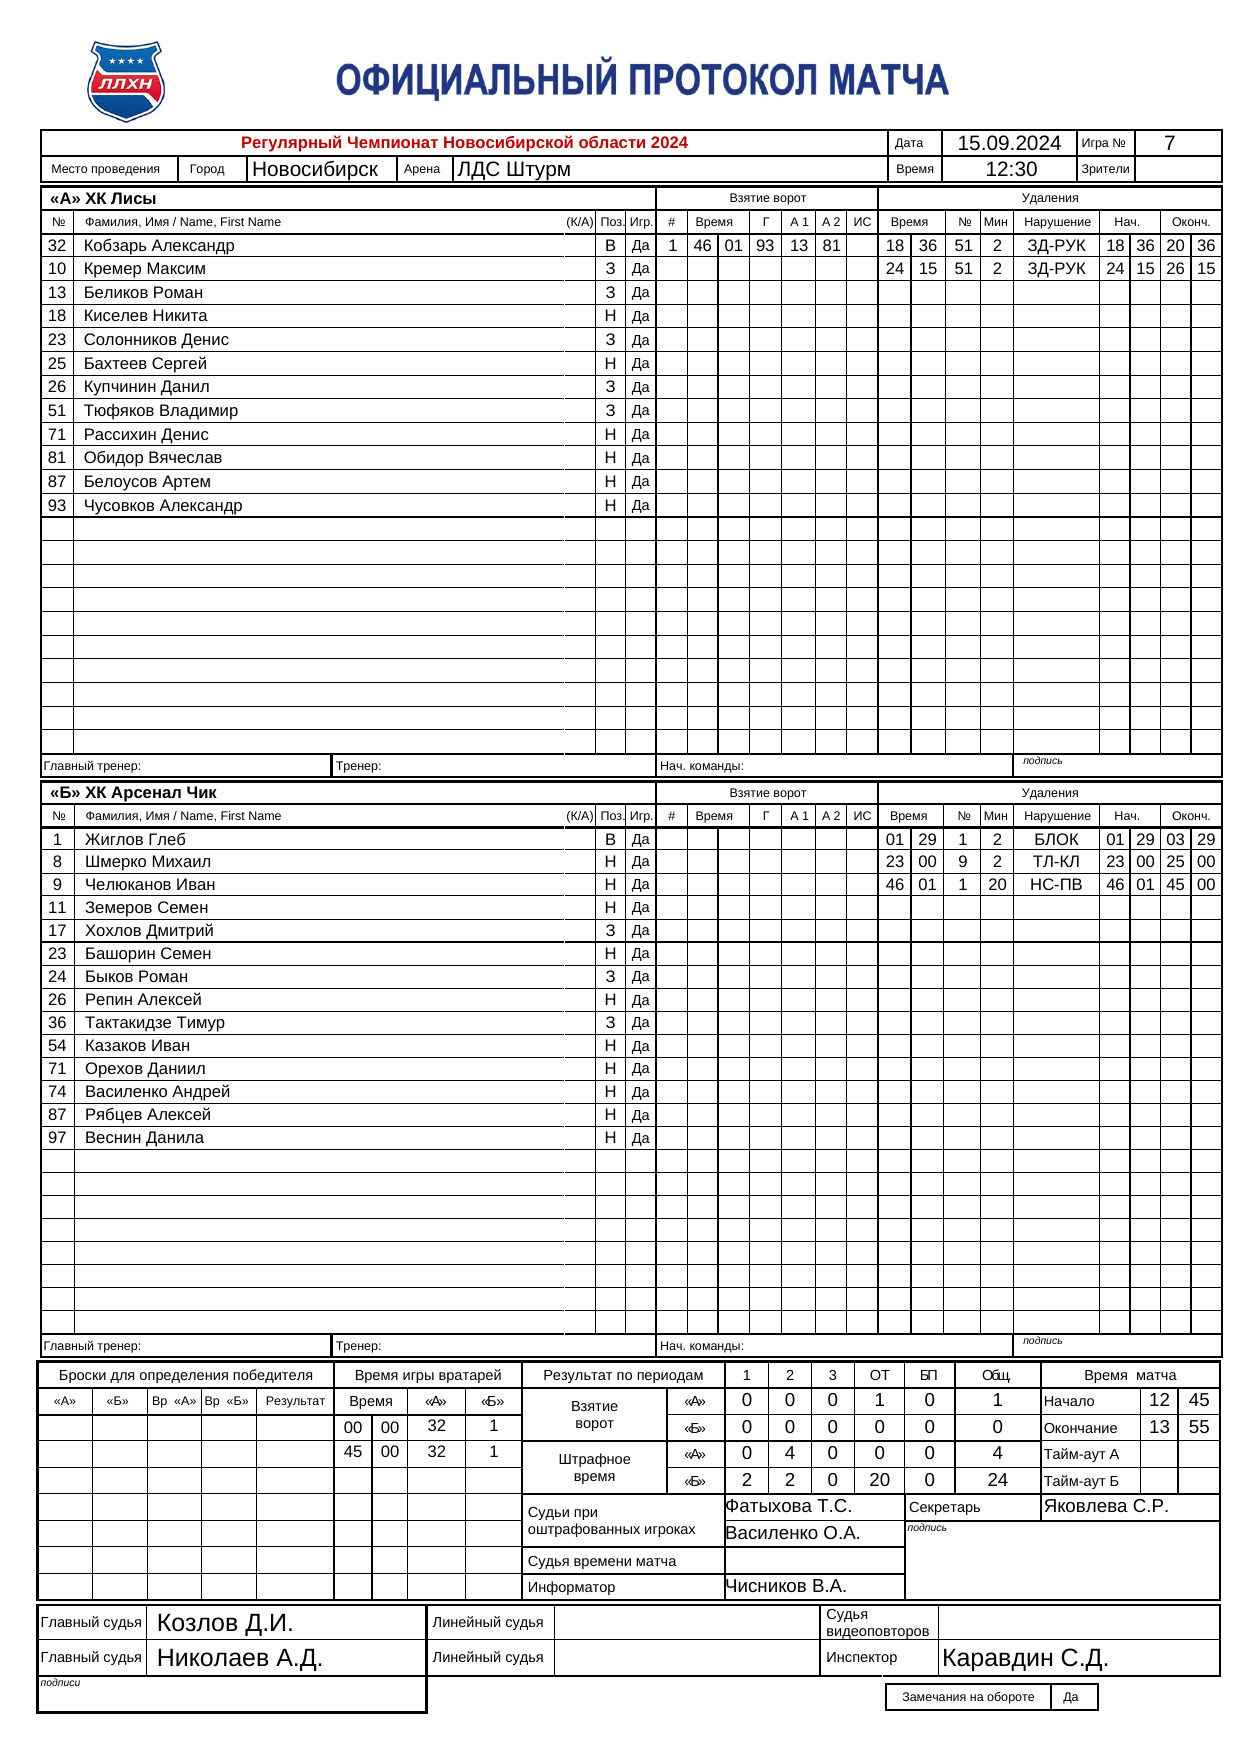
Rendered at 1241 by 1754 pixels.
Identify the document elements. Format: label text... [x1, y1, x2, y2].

table_cell З [596, 281, 625, 303]
table_cell [74, 659, 564, 682]
table_cell 0 [812, 1442, 854, 1467]
table_cell [688, 1035, 717, 1057]
table_cell 00 [335, 1416, 371, 1440]
table_cell [879, 920, 910, 941]
table_cell [719, 470, 749, 493]
table_cell Нач. [1100, 211, 1160, 233]
table_cell 81 [42, 446, 73, 469]
table_cell Да [626, 966, 655, 987]
table_cell [1014, 707, 1099, 729]
table_cell [626, 683, 655, 706]
table_cell [879, 636, 910, 658]
table_cell [688, 541, 717, 564]
table_header Результат по периодам [523, 1363, 724, 1387]
table_cell [912, 1219, 943, 1241]
table_cell [782, 1288, 815, 1310]
table_cell [782, 257, 815, 280]
table_cell [1131, 588, 1160, 611]
table_cell [782, 1081, 815, 1103]
table_cell [1192, 470, 1221, 493]
table_cell [1100, 989, 1129, 1011]
table_cell [847, 1242, 877, 1264]
table_cell [912, 1173, 943, 1195]
table_cell [688, 1150, 717, 1172]
table_cell [782, 730, 815, 753]
table_cell [1100, 494, 1129, 516]
table_cell Нач. команды: [657, 1335, 1012, 1356]
table_cell [879, 423, 910, 445]
table_cell [565, 1196, 595, 1218]
table_cell Время [335, 1389, 407, 1413]
table_cell [1100, 565, 1129, 587]
table_cell [202, 1494, 256, 1520]
table_cell [257, 1441, 333, 1467]
table_cell [688, 376, 717, 398]
table_cell Да [626, 281, 655, 303]
table_cell [1192, 943, 1221, 964]
table_cell Время [688, 211, 749, 233]
table_cell [657, 376, 687, 398]
table_cell [981, 446, 1013, 469]
table_cell 0 [905, 1442, 954, 1467]
table_cell [1161, 1219, 1190, 1241]
table_cell [816, 1127, 846, 1149]
table_cell [202, 1574, 256, 1599]
table_cell [719, 423, 749, 445]
table_cell [1131, 328, 1160, 351]
table_cell [750, 281, 781, 303]
table_cell Мин [981, 805, 1013, 826]
table_cell [847, 636, 877, 658]
table_cell 2 [981, 235, 1013, 256]
table_cell [1131, 1012, 1160, 1033]
table_cell 1 [466, 1441, 521, 1467]
table_cell [750, 446, 781, 469]
table_cell [42, 565, 73, 587]
table_cell [719, 257, 749, 280]
table_header 3 [812, 1363, 854, 1387]
table_cell [657, 1058, 687, 1079]
table_cell Оконч. [1161, 211, 1221, 233]
table_cell [981, 1219, 1013, 1241]
table_cell Г [750, 211, 781, 233]
table_cell [750, 305, 781, 327]
table_cell [1131, 730, 1160, 753]
table_cell [688, 1012, 717, 1033]
table_cell [657, 829, 687, 849]
table_cell 0 [726, 1415, 768, 1440]
table_cell [847, 707, 877, 729]
table_cell [750, 399, 781, 422]
table_cell № [42, 805, 74, 826]
table_cell [555, 1606, 819, 1639]
table_cell [944, 966, 980, 987]
table_cell [816, 423, 846, 445]
table_cell [782, 305, 815, 327]
table_cell [657, 943, 687, 964]
table_cell 51 [42, 399, 73, 422]
table_cell [565, 874, 595, 895]
table_cell [596, 1311, 625, 1333]
table_cell 2 [726, 1468, 768, 1493]
table_cell [1192, 588, 1221, 611]
table_cell [74, 541, 564, 564]
table_cell [565, 1265, 595, 1287]
table_cell [1014, 565, 1099, 587]
table_cell [657, 730, 687, 753]
table_cell [912, 541, 945, 564]
table_cell [816, 446, 846, 469]
table_cell № [946, 211, 980, 233]
table_cell [1014, 683, 1099, 706]
table_cell [466, 1574, 521, 1599]
table_cell [565, 1058, 595, 1079]
table_cell [1192, 612, 1221, 634]
table_cell [1161, 1265, 1190, 1287]
table_cell [750, 920, 781, 941]
table_cell 23 [42, 943, 74, 964]
table_cell [847, 1104, 877, 1126]
table_cell [1161, 494, 1190, 516]
table_cell [565, 399, 595, 422]
table_cell [981, 730, 1013, 753]
table_cell [782, 518, 815, 540]
table_cell [1161, 612, 1190, 634]
table_cell № [42, 211, 73, 233]
table_cell [816, 399, 846, 422]
table_cell [1192, 1104, 1221, 1126]
table_cell [688, 446, 717, 469]
table_cell [1192, 376, 1221, 398]
table_cell [565, 305, 595, 327]
table_cell [816, 989, 846, 1011]
table_cell [912, 966, 943, 987]
table_cell [912, 518, 945, 540]
table_cell [719, 328, 749, 351]
table_cell [847, 1081, 877, 1103]
table_cell [688, 305, 717, 327]
table_cell [719, 281, 749, 303]
table_cell [565, 1219, 595, 1241]
table_cell [981, 1265, 1013, 1287]
table_cell 1 [944, 829, 980, 849]
table_cell [847, 328, 877, 351]
table_cell [688, 494, 717, 516]
table_cell [816, 257, 846, 280]
table_cell [335, 1521, 371, 1546]
table_cell [782, 565, 815, 587]
table_cell [782, 423, 815, 445]
table_cell [75, 1196, 564, 1218]
table_cell [946, 588, 980, 611]
table_cell [847, 235, 877, 256]
table_cell [688, 920, 717, 941]
table_cell [688, 659, 717, 682]
table_cell [1131, 1288, 1160, 1310]
table_cell Начало [1042, 1389, 1140, 1413]
table_cell [1014, 305, 1099, 327]
table_cell [879, 612, 910, 634]
table_cell «А» [668, 1442, 724, 1467]
table_cell [782, 446, 815, 469]
table_cell [657, 1127, 687, 1149]
table_cell [719, 1265, 749, 1287]
table_cell [148, 1547, 201, 1573]
table_cell [75, 1173, 564, 1195]
table_cell Н [596, 850, 625, 872]
table_cell [719, 966, 749, 987]
table_cell [688, 874, 717, 895]
table_cell [1100, 943, 1129, 964]
table_cell [750, 588, 781, 611]
table_cell Рассихин Денис [74, 423, 564, 445]
table_cell [719, 1035, 749, 1057]
table_cell [879, 352, 910, 374]
table_cell [782, 352, 815, 374]
table_cell [879, 1150, 910, 1172]
table_cell [1179, 1441, 1219, 1467]
table_cell Фатыхова Т.С. [726, 1495, 904, 1520]
table_cell Город [179, 157, 246, 181]
table_cell [657, 850, 687, 872]
table_cell [1161, 707, 1190, 729]
table_cell [981, 943, 1013, 964]
table_cell [946, 612, 980, 634]
table_cell [912, 494, 945, 516]
table_cell [93, 1494, 147, 1520]
table_cell [946, 683, 980, 706]
table_cell [816, 1035, 846, 1057]
table_cell [750, 1012, 781, 1033]
table_cell 17 [42, 920, 74, 941]
table_cell [1014, 1242, 1099, 1264]
table_cell 10 [42, 257, 73, 280]
table_cell [1100, 1219, 1129, 1241]
table_cell [93, 1416, 147, 1440]
table_cell [847, 1173, 877, 1195]
table_cell [1100, 1265, 1129, 1287]
table_cell [946, 376, 980, 398]
table_cell [719, 494, 749, 516]
table_cell [657, 541, 687, 564]
table_cell Да [626, 850, 655, 872]
table_cell [688, 943, 717, 964]
table_cell [879, 1012, 910, 1033]
table_cell [912, 1196, 943, 1218]
table_cell [202, 1547, 256, 1573]
table_cell З [596, 1012, 625, 1033]
table_cell [596, 707, 625, 729]
table_cell [657, 1104, 687, 1126]
table_cell [782, 659, 815, 682]
table_cell подпись [1014, 1335, 1221, 1356]
table_cell 0 [812, 1389, 854, 1413]
table_cell 2 [769, 1468, 811, 1493]
table_cell [750, 1265, 781, 1287]
table_cell [847, 518, 877, 540]
table_cell [1161, 281, 1190, 303]
table_cell 93 [42, 494, 73, 516]
table_cell [202, 1521, 256, 1546]
table_cell [719, 874, 749, 895]
table_cell 20 [855, 1468, 904, 1493]
table_cell [981, 565, 1013, 587]
table_cell [912, 1288, 943, 1310]
table_cell [879, 1196, 910, 1218]
table_cell Тюфяков Владимир [74, 399, 564, 422]
table_cell [1131, 470, 1160, 493]
table_cell Да [626, 943, 655, 964]
table_cell [912, 896, 943, 918]
table_cell [1014, 1058, 1099, 1079]
table_cell [1100, 920, 1129, 941]
table_cell [719, 1012, 749, 1033]
table_cell [750, 1196, 781, 1218]
table_cell Чусовков Александр [74, 494, 564, 516]
table_cell [657, 565, 687, 587]
table_cell [750, 328, 781, 351]
table_cell 71 [42, 1058, 74, 1079]
table_cell [1014, 1219, 1099, 1241]
table_cell [1100, 1311, 1129, 1333]
table_cell В [596, 235, 625, 256]
table_cell [565, 989, 595, 1011]
table_cell [816, 1081, 846, 1103]
table_cell 1 [42, 829, 74, 849]
table_cell [847, 1288, 877, 1310]
table_cell [657, 612, 687, 634]
table_cell [750, 541, 781, 564]
table_cell [1192, 328, 1221, 351]
table_cell [1192, 1265, 1221, 1287]
table_cell [565, 235, 595, 256]
table_cell [944, 1288, 980, 1310]
table_cell [879, 896, 910, 918]
table_cell 12 [1141, 1389, 1177, 1413]
table_cell 51 [946, 235, 980, 256]
table_cell [148, 1468, 201, 1493]
table_cell ИС [847, 805, 877, 826]
table_cell З [596, 257, 625, 280]
table_cell [42, 1311, 74, 1333]
table_cell [1161, 541, 1190, 564]
table_cell [1014, 1127, 1099, 1149]
table_cell [879, 1173, 910, 1195]
table_cell Да [626, 235, 655, 256]
table_cell З [596, 399, 625, 422]
table_cell 11 [42, 896, 74, 918]
table_cell [1014, 636, 1099, 658]
table_cell [946, 446, 980, 469]
table_cell [42, 1173, 74, 1195]
table_cell Вр «А» [148, 1389, 201, 1413]
table_cell [74, 683, 564, 706]
table_cell [816, 683, 846, 706]
table_cell [1161, 518, 1190, 540]
table_cell 24 [1100, 257, 1129, 280]
table_cell [879, 683, 910, 706]
table_cell [847, 896, 877, 918]
table_cell [1131, 1150, 1160, 1172]
table_cell [1131, 966, 1160, 987]
table_cell [657, 1242, 687, 1264]
table_cell [596, 683, 625, 706]
table_cell [981, 588, 1013, 611]
table_cell [981, 636, 1013, 658]
table_cell [1014, 1012, 1099, 1033]
table_cell [912, 565, 945, 587]
table_cell [946, 541, 980, 564]
table_cell [946, 423, 980, 445]
table_cell [750, 257, 781, 280]
table_cell [1192, 305, 1221, 327]
table_cell [782, 470, 815, 493]
table_cell [847, 446, 877, 469]
table_cell 00 [1192, 874, 1221, 895]
table_cell [981, 1035, 1013, 1057]
table_cell 36 [1131, 235, 1160, 256]
table_cell [74, 565, 564, 587]
table_cell [946, 659, 980, 682]
table_cell [939, 1606, 1219, 1639]
table_cell [1014, 376, 1099, 398]
table_cell [1014, 281, 1099, 303]
table_cell 8 [42, 850, 74, 872]
table_cell [596, 1242, 625, 1264]
table_header Дата [889, 131, 941, 155]
table_cell [981, 1173, 1013, 1195]
table_cell [981, 707, 1013, 729]
table_cell [688, 636, 717, 658]
table_cell (К/А) [565, 805, 595, 826]
table_cell Белоусов Артем [74, 470, 564, 493]
table_cell [1014, 423, 1099, 445]
table_cell [1014, 541, 1099, 564]
table_cell Результат [257, 1389, 333, 1413]
table_cell [202, 1468, 256, 1493]
table_cell [335, 1494, 371, 1520]
table_cell А 2 [816, 211, 846, 233]
table_cell [750, 1173, 781, 1195]
table_cell [39, 1468, 92, 1493]
table_cell [750, 730, 781, 753]
table_cell [719, 1219, 749, 1241]
table_cell [912, 423, 945, 445]
table_cell [688, 1311, 717, 1333]
table_cell 18 [879, 235, 910, 256]
table_cell [1100, 707, 1129, 729]
table_cell [944, 1150, 980, 1172]
table_cell [1192, 541, 1221, 564]
table_cell [879, 943, 910, 964]
table_cell [912, 1012, 943, 1033]
table_cell [1192, 989, 1221, 1011]
table_cell [373, 1574, 407, 1599]
table_cell Линейный судья [428, 1640, 554, 1675]
table_header Удаления [879, 188, 1221, 209]
table_cell [42, 730, 73, 753]
table_cell Оконч. [1161, 805, 1221, 826]
table_cell [565, 1242, 595, 1264]
table_cell [657, 588, 687, 611]
table_cell 03 [1161, 829, 1190, 849]
table_cell Хохлов Дмитрий [75, 920, 564, 941]
table_cell [782, 1104, 815, 1126]
table_cell [782, 896, 815, 918]
table_cell [782, 1012, 815, 1033]
table_cell [879, 328, 910, 351]
table_cell [688, 588, 717, 611]
table_cell [847, 1127, 877, 1149]
table_cell «А» [668, 1389, 724, 1413]
table_header Броски для определения победителя [39, 1363, 333, 1387]
table_cell [565, 1311, 595, 1333]
table_cell Инспектор [821, 1640, 938, 1675]
table_cell [816, 1219, 846, 1241]
table_cell [912, 1081, 943, 1103]
table_cell Судья времени матча [523, 1548, 724, 1573]
table_cell [1161, 1081, 1190, 1103]
table_cell [847, 541, 877, 564]
table_cell [93, 1574, 147, 1599]
table_cell [565, 328, 595, 351]
table_cell [565, 541, 595, 564]
table_cell [75, 1219, 564, 1241]
table_cell [847, 874, 877, 895]
table_cell [782, 874, 815, 895]
table_cell [565, 470, 595, 493]
table_cell 87 [42, 470, 73, 493]
table_cell [879, 1058, 910, 1079]
table_cell 15 [1131, 257, 1160, 280]
table_header 2 [769, 1363, 811, 1387]
table_cell [565, 1150, 595, 1172]
table_cell [912, 328, 945, 351]
table_cell [1161, 943, 1190, 964]
table_cell № [944, 805, 980, 826]
table_cell 45 [1179, 1389, 1219, 1413]
table_cell [719, 896, 749, 918]
table_cell [39, 1416, 92, 1440]
table_cell [565, 1104, 595, 1126]
table_cell Тренер: [333, 1335, 655, 1356]
table_cell Башорин Семен [75, 943, 564, 964]
table_cell [981, 896, 1013, 918]
table_cell [719, 1288, 749, 1310]
table_cell [688, 281, 717, 303]
table_cell [1141, 1468, 1177, 1493]
table_cell [1100, 612, 1129, 634]
table_cell Главный судья [39, 1640, 146, 1675]
table_cell 55 [1179, 1415, 1219, 1440]
table_cell [75, 1150, 564, 1172]
table_cell [1131, 305, 1160, 327]
table_cell [1014, 1311, 1099, 1333]
table_cell [912, 730, 945, 753]
table_cell [879, 1104, 910, 1126]
table_cell [1192, 423, 1221, 445]
table_cell [1014, 1104, 1099, 1126]
table_cell Нач. команды: [657, 755, 1012, 776]
table_cell [879, 376, 910, 398]
table_cell [750, 1150, 781, 1172]
table_cell [657, 1150, 687, 1172]
table_cell [719, 989, 749, 1011]
table_cell [981, 352, 1013, 374]
table_cell [883, 1677, 1220, 1681]
table_cell [912, 707, 945, 729]
table_cell Обидор Вячеслав [74, 446, 564, 469]
table_cell Время [688, 805, 749, 826]
table_cell [39, 1521, 92, 1546]
table_cell [912, 1035, 943, 1057]
table_cell [719, 1311, 749, 1333]
table_cell Секретарь [906, 1495, 1040, 1520]
table_cell [847, 423, 877, 445]
table_cell [981, 1196, 1013, 1218]
table_cell [912, 446, 945, 469]
table_cell «Б » [466, 1389, 521, 1413]
table_cell [816, 328, 846, 351]
table_cell [1161, 399, 1190, 422]
table_cell [782, 683, 815, 706]
table_cell [688, 1104, 717, 1126]
table_cell [1192, 1219, 1221, 1241]
table_cell 54 [42, 1035, 74, 1057]
table_cell [816, 730, 846, 753]
table_cell [782, 850, 815, 872]
table_cell [944, 1012, 980, 1033]
table_cell [565, 257, 595, 280]
table_cell [1131, 636, 1160, 658]
table_cell [626, 588, 655, 611]
table_cell Жиглов Глеб [75, 829, 564, 849]
table_cell [1161, 966, 1190, 987]
table_cell [719, 1058, 749, 1079]
table_cell [912, 1242, 943, 1264]
table_cell Чисников В.А. [726, 1575, 904, 1599]
table_cell [1100, 659, 1129, 682]
table_cell 18 [1100, 235, 1129, 256]
table_cell [981, 470, 1013, 493]
table_cell [879, 1035, 910, 1057]
table_cell [657, 328, 687, 351]
table_cell Информатор [523, 1575, 724, 1599]
table_cell [719, 636, 749, 658]
table_cell [750, 565, 781, 587]
table_cell 51 [946, 257, 980, 280]
table_cell [626, 541, 655, 564]
table_cell [565, 588, 595, 611]
table_cell [688, 730, 717, 753]
table_cell [428, 1677, 882, 1711]
table_cell [981, 989, 1013, 1011]
table_cell [74, 518, 564, 540]
table_cell [981, 494, 1013, 516]
table_cell [74, 588, 564, 611]
table_cell [626, 1173, 655, 1195]
table_cell [981, 399, 1013, 422]
table_cell А 1 [782, 211, 815, 233]
table_cell # [657, 211, 687, 233]
table_cell [1014, 494, 1099, 516]
table_cell [626, 636, 655, 658]
table_cell Земеров Семен [75, 896, 564, 918]
table_cell [1131, 399, 1160, 422]
table_cell [1161, 1311, 1190, 1333]
table_cell [1161, 1058, 1190, 1079]
table_cell [782, 399, 815, 422]
table_cell Тренер: [333, 755, 655, 776]
table_cell подписи [39, 1677, 425, 1711]
table_cell [1192, 1242, 1221, 1264]
table_cell [1014, 446, 1099, 469]
table_cell [847, 829, 877, 849]
table_cell [657, 1081, 687, 1103]
table_cell [1161, 352, 1190, 374]
table_cell подпись [906, 1522, 1219, 1599]
table_cell [912, 1265, 943, 1287]
table_cell [335, 1547, 371, 1573]
table_cell [782, 636, 815, 658]
table_cell Купчинин Данил [74, 376, 564, 398]
table_cell В [596, 829, 625, 849]
table_cell [565, 376, 595, 398]
table_cell Зрители [1078, 157, 1134, 181]
table_cell [1014, 352, 1099, 374]
table_cell [944, 1035, 980, 1057]
table_cell [719, 943, 749, 964]
table_cell [816, 1311, 846, 1333]
table_cell [688, 1219, 717, 1241]
table_cell [1131, 352, 1160, 374]
table_cell [1100, 683, 1129, 706]
table_cell [1014, 989, 1099, 1011]
table_cell [74, 707, 564, 729]
table_cell [1161, 989, 1190, 1011]
table_cell 15 [1192, 257, 1221, 280]
table_cell [257, 1416, 333, 1440]
table_cell [981, 1058, 1013, 1079]
table_cell Н [596, 470, 625, 493]
table_cell [719, 376, 749, 398]
table_cell [565, 352, 595, 374]
table_cell [782, 612, 815, 634]
table_cell Линейный судья [428, 1606, 554, 1639]
table_cell [847, 281, 877, 303]
table_cell [912, 281, 945, 303]
table_cell [750, 896, 781, 918]
table_cell [1161, 423, 1190, 445]
table_cell 0 [726, 1389, 768, 1413]
table_cell [1131, 565, 1160, 587]
table_cell [816, 352, 846, 374]
table_cell [782, 1035, 815, 1057]
table_cell [408, 1521, 465, 1546]
table_cell [981, 1104, 1013, 1126]
table_cell [719, 829, 749, 849]
table_cell [148, 1494, 201, 1520]
table_cell 46 [879, 874, 910, 895]
table_cell [1100, 1127, 1129, 1149]
table_cell [750, 829, 781, 849]
table_cell 1 [466, 1416, 521, 1440]
table_cell [847, 850, 877, 872]
table_cell 71 [42, 423, 73, 445]
table_cell [1131, 943, 1160, 964]
table_cell [565, 966, 595, 987]
table_cell [912, 305, 945, 327]
table_cell [816, 943, 846, 964]
table_cell ЗД-РУК [1014, 257, 1099, 280]
table_cell Да [626, 1127, 655, 1149]
table_cell [1100, 588, 1129, 611]
table_cell [688, 1265, 717, 1287]
table_cell [1100, 541, 1129, 564]
table_cell 00 [912, 850, 943, 872]
table_cell [981, 376, 1013, 398]
table_cell [719, 565, 749, 587]
table_cell [565, 423, 595, 445]
table_cell 32 [408, 1416, 465, 1440]
table_cell [782, 1127, 815, 1149]
table_cell [657, 470, 687, 493]
table_header 15.09.2024 [943, 131, 1076, 155]
table_cell [719, 659, 749, 682]
table_cell [657, 659, 687, 682]
table_cell 25 [1161, 850, 1190, 872]
table_cell 26 [42, 376, 73, 398]
table_cell Главный тренер: [42, 1335, 330, 1356]
table_cell [688, 1173, 717, 1195]
table_cell [1161, 1104, 1190, 1126]
table_cell [782, 920, 815, 941]
table_cell [912, 470, 945, 493]
table_cell [981, 683, 1013, 706]
table_header Удаления [879, 783, 1221, 803]
table_cell [42, 707, 73, 729]
table_cell [719, 1150, 749, 1172]
table_cell Г [750, 805, 781, 826]
table_cell [596, 612, 625, 634]
table_cell Н [596, 1058, 625, 1079]
table_cell [1131, 1058, 1160, 1079]
table_cell 29 [912, 829, 943, 849]
table_cell [847, 1035, 877, 1057]
table_cell Солонников Денис [74, 328, 564, 351]
table_cell [466, 1547, 521, 1573]
table_cell [816, 565, 846, 587]
table_cell [1131, 1196, 1160, 1218]
table_cell [626, 730, 655, 753]
table_cell Поз. [596, 211, 625, 233]
table_cell 13 [782, 235, 815, 256]
table_header Замечания на обороте [887, 1685, 1050, 1709]
table_cell [1161, 565, 1190, 587]
table_cell [1192, 1058, 1221, 1079]
table_cell [1100, 423, 1129, 445]
table_cell [1192, 1081, 1221, 1103]
table_header «Б» ХК Арсенал Чик [42, 783, 655, 803]
table_cell Шмерко Михаил [75, 850, 564, 872]
table_cell [816, 1196, 846, 1218]
table_cell [816, 305, 846, 327]
table_cell Нарушение [1014, 211, 1099, 233]
table_cell [981, 1242, 1013, 1264]
table_cell [816, 850, 846, 872]
table_cell [816, 874, 846, 895]
table_cell [1131, 281, 1160, 303]
table_cell Кобзарь Александр [74, 235, 564, 256]
table_cell 26 [42, 989, 74, 1011]
table_cell [688, 470, 717, 493]
table_cell [148, 1441, 201, 1467]
table_cell Козлов Д.И. [147, 1606, 425, 1639]
table_cell [847, 1196, 877, 1218]
table_cell [1192, 399, 1221, 422]
table_cell [42, 518, 73, 540]
table_cell [688, 565, 717, 587]
table_cell [816, 829, 846, 849]
table_cell [626, 1150, 655, 1172]
table_cell [42, 1265, 74, 1287]
table_cell [1192, 1012, 1221, 1033]
table_cell [1100, 328, 1129, 351]
table_cell ТЛ-КЛ [1014, 850, 1099, 872]
table_cell [719, 446, 749, 469]
table_cell [688, 683, 717, 706]
table_cell [946, 305, 980, 327]
table_cell 36 [42, 1012, 74, 1033]
table_cell [782, 966, 815, 987]
table_cell 23 [1100, 850, 1129, 872]
table_cell Время [879, 805, 943, 826]
table_cell 0 [905, 1389, 954, 1413]
table_cell [719, 612, 749, 634]
table_cell [782, 943, 815, 964]
table_cell [1192, 1288, 1221, 1310]
table_cell [148, 1574, 201, 1599]
table_cell 01 [1100, 829, 1129, 849]
table_cell Да [626, 989, 655, 1011]
table_cell [750, 423, 781, 445]
table_cell 1 [657, 235, 687, 256]
table_cell [946, 281, 980, 303]
table_cell [879, 707, 910, 729]
table_cell [879, 446, 910, 469]
table_cell [626, 1288, 655, 1310]
table_cell [657, 305, 687, 327]
table_cell [93, 1547, 147, 1573]
table_cell [719, 1196, 749, 1218]
table_cell З [596, 920, 625, 941]
table_cell [1100, 1104, 1129, 1126]
table_cell 26 [1161, 257, 1190, 280]
table_cell [816, 896, 846, 918]
table_cell [879, 659, 910, 682]
table_cell [816, 494, 846, 516]
table_cell [847, 588, 877, 611]
table_cell [688, 612, 717, 634]
table_cell [565, 896, 595, 918]
table_cell 29 [1192, 829, 1221, 849]
table_cell [1014, 1173, 1099, 1195]
table_cell [657, 281, 687, 303]
table_cell [1192, 352, 1221, 374]
table_cell [1192, 446, 1221, 469]
table_cell Игр. [626, 211, 655, 233]
table_cell 0 [905, 1468, 954, 1493]
table_cell [565, 707, 595, 729]
table_cell [912, 989, 943, 1011]
table_cell [657, 257, 687, 280]
table_cell [1161, 730, 1190, 753]
table_cell 23 [879, 850, 910, 872]
table_cell 01 [879, 829, 910, 849]
table_cell [981, 328, 1013, 351]
table_cell [657, 874, 687, 895]
table_cell [688, 829, 717, 849]
table_cell 24 [879, 257, 910, 280]
table_cell Главный тренер: [42, 755, 330, 776]
table_cell [782, 1150, 815, 1172]
table_cell [257, 1494, 333, 1520]
table_cell [688, 1288, 717, 1310]
table_cell [816, 470, 846, 493]
table_cell [1161, 1242, 1190, 1264]
table_cell [39, 1441, 92, 1467]
table_cell [847, 612, 877, 634]
table_cell 00 [1131, 850, 1160, 872]
table_cell Н [596, 1104, 625, 1126]
table_cell [847, 305, 877, 327]
table_cell БЛОК [1014, 829, 1099, 849]
table_cell [946, 328, 980, 351]
table_cell [42, 1288, 74, 1310]
table_cell [42, 659, 73, 682]
table_cell [1100, 399, 1129, 422]
table_cell [944, 1058, 980, 1079]
table_cell Да [626, 352, 655, 374]
table_cell [912, 376, 945, 398]
table_cell Да [626, 305, 655, 327]
table_cell 20 [981, 874, 1013, 895]
table_cell [688, 966, 717, 987]
table_cell [1100, 1173, 1129, 1195]
table_cell [750, 1104, 781, 1126]
table_cell [944, 896, 980, 918]
table_cell [1014, 920, 1099, 941]
table_cell [1131, 518, 1160, 540]
table_cell [626, 565, 655, 587]
table_cell [688, 1242, 717, 1264]
table_cell [596, 1288, 625, 1310]
table_cell [946, 470, 980, 493]
table_cell Николаев А.Д. [147, 1640, 425, 1675]
table_cell [782, 1196, 815, 1218]
table_cell [596, 1265, 625, 1287]
table_cell [466, 1494, 521, 1520]
table_cell [1161, 1012, 1190, 1033]
table_cell Главный судья [39, 1606, 146, 1639]
table_cell [981, 305, 1013, 327]
table_cell [657, 1219, 687, 1241]
table_cell [42, 612, 73, 634]
table_cell [39, 1547, 92, 1573]
table_cell [1131, 1127, 1160, 1149]
table_cell 20 [1161, 235, 1190, 256]
table_cell [1161, 1150, 1190, 1172]
table_cell [657, 399, 687, 422]
table_cell [750, 470, 781, 493]
table_cell [565, 1288, 595, 1310]
table_cell [596, 565, 625, 587]
table_cell 0 [905, 1415, 954, 1440]
table_cell [750, 989, 781, 1011]
table_cell [74, 730, 564, 753]
table_cell [981, 1127, 1013, 1149]
table_cell [1100, 470, 1129, 493]
table_cell [944, 943, 980, 964]
table_cell [1100, 1012, 1129, 1033]
table_cell Игр. [626, 805, 655, 826]
table_cell [1131, 423, 1160, 445]
table_cell [816, 1173, 846, 1195]
table_cell Время [889, 157, 941, 181]
table_cell Да [626, 423, 655, 445]
table_cell [1161, 446, 1190, 469]
table_cell Репин Алексей [75, 989, 564, 1011]
table_cell [1131, 1035, 1160, 1057]
table_cell [596, 541, 625, 564]
table_cell [1100, 305, 1129, 327]
table_cell [981, 541, 1013, 564]
table_cell [1192, 659, 1221, 682]
table_cell 00 [373, 1416, 407, 1440]
picture [5, 28, 1179, 129]
table_cell [1192, 636, 1221, 658]
table_cell [912, 1150, 943, 1172]
table_cell [879, 1127, 910, 1149]
table_cell [688, 518, 717, 540]
table_cell Василенко О.А. [726, 1521, 904, 1546]
table_cell [657, 1012, 687, 1033]
table_cell [626, 659, 655, 682]
table_cell [816, 1104, 846, 1126]
table_cell [1161, 376, 1190, 398]
table_cell [1100, 1081, 1129, 1103]
table_cell [1014, 1265, 1099, 1287]
table_cell [816, 966, 846, 987]
table_cell [42, 1242, 74, 1264]
table_cell [657, 494, 687, 516]
table_cell [816, 518, 846, 540]
table_cell [75, 1311, 564, 1333]
table_cell [657, 683, 687, 706]
table_cell [335, 1468, 371, 1493]
table_cell [847, 730, 877, 753]
table_cell [912, 612, 945, 634]
table_cell «Б» [93, 1389, 147, 1413]
table_cell Тайм-аут Б [1042, 1468, 1140, 1493]
table_header 7 [1136, 131, 1221, 155]
table_cell 0 [812, 1415, 854, 1440]
table_cell [257, 1521, 333, 1546]
table_cell Арена [398, 157, 452, 181]
table_cell Киселев Никита [74, 305, 564, 327]
table_cell [565, 446, 595, 469]
table_cell [750, 707, 781, 729]
table_cell 97 [42, 1127, 74, 1149]
table_cell Рябцев Алексей [75, 1104, 564, 1126]
table_cell [719, 518, 749, 540]
table_cell [565, 1173, 595, 1195]
table_cell [1161, 683, 1190, 706]
table_cell [596, 1150, 625, 1172]
table_cell [879, 1265, 910, 1287]
table_cell Н [596, 943, 625, 964]
table_cell 13 [1141, 1415, 1177, 1440]
table_cell Казаков Иван [75, 1035, 564, 1057]
table_cell [847, 376, 877, 398]
table_cell [1131, 541, 1160, 564]
table_cell [816, 1288, 846, 1310]
table_cell Да [626, 257, 655, 280]
table_cell 00 [1192, 850, 1221, 872]
table_cell [1131, 683, 1160, 706]
table_cell [847, 257, 877, 280]
table_cell [782, 1265, 815, 1287]
table_cell [1192, 494, 1221, 516]
table_cell Фамилия, Имя / Name, First Name [74, 211, 565, 233]
table_cell [626, 1196, 655, 1218]
table_cell 0 [855, 1415, 904, 1440]
table_cell [1192, 683, 1221, 706]
table_cell [946, 565, 980, 587]
table_cell [1161, 1035, 1190, 1057]
table_cell [782, 1058, 815, 1079]
table_cell 1 [855, 1389, 904, 1413]
table_cell 24 [42, 966, 74, 987]
table_cell Н [596, 989, 625, 1011]
table_cell [1192, 1173, 1221, 1195]
table_cell [657, 1196, 687, 1218]
table_cell [688, 399, 717, 422]
table_cell [202, 1441, 256, 1467]
table_cell Веснин Данила [75, 1127, 564, 1149]
table_cell [626, 1311, 655, 1333]
table_cell [1100, 730, 1129, 753]
table_cell [946, 707, 980, 729]
table_cell [912, 399, 945, 422]
table_cell Нач. [1100, 805, 1160, 826]
table_cell [1192, 707, 1221, 729]
table_cell З [596, 328, 625, 351]
table_cell [1131, 446, 1160, 469]
table_cell [750, 518, 781, 540]
table_cell Да [626, 1035, 655, 1057]
table_cell Беликов Роман [74, 281, 564, 303]
table_cell [1100, 1035, 1129, 1057]
table_cell 45 [335, 1441, 371, 1467]
table_cell [1014, 1081, 1099, 1103]
table_cell [565, 281, 595, 303]
table_cell [981, 659, 1013, 682]
table_cell [408, 1574, 465, 1599]
table_cell 00 [373, 1441, 407, 1467]
table_cell [1161, 1196, 1190, 1218]
table_cell [1014, 1150, 1099, 1172]
table_cell [879, 518, 910, 540]
table_cell [1131, 920, 1160, 941]
table_cell [847, 1265, 877, 1287]
table_cell [1014, 470, 1099, 493]
table_cell [981, 1288, 1013, 1310]
table_cell [657, 966, 687, 987]
table_cell [944, 920, 980, 941]
table_cell [912, 1311, 943, 1333]
table_cell [565, 636, 595, 658]
table_cell [1192, 966, 1221, 987]
table_cell [688, 328, 717, 351]
table_cell [847, 943, 877, 964]
table_cell [39, 1574, 92, 1599]
table_cell [879, 1242, 910, 1264]
table_cell 32 [408, 1441, 465, 1467]
table_cell [719, 352, 749, 374]
table_cell [1131, 1242, 1160, 1264]
table_cell [688, 1081, 717, 1103]
table_cell [42, 1150, 74, 1172]
table_cell [879, 966, 910, 987]
table_cell [657, 352, 687, 374]
table_cell [335, 1574, 371, 1599]
table_cell 12:30 [943, 157, 1076, 181]
table_cell ЗД-РУК [1014, 235, 1099, 256]
table_cell [719, 1081, 749, 1103]
table_cell [782, 829, 815, 849]
table_cell [596, 1196, 625, 1218]
table_cell 1 [956, 1389, 1040, 1413]
table_cell # [657, 805, 687, 826]
table_cell [1141, 1441, 1177, 1467]
table_header Время матча [1042, 1363, 1219, 1387]
table_cell [1161, 1288, 1190, 1310]
table_cell [626, 1242, 655, 1264]
table_cell [42, 636, 73, 658]
table_cell [1131, 659, 1160, 682]
table_cell 81 [816, 235, 846, 256]
table_cell 01 [912, 874, 943, 895]
table_cell Да [626, 446, 655, 469]
table_cell [944, 1127, 980, 1149]
table_cell 24 [956, 1468, 1040, 1493]
table_cell [565, 943, 595, 964]
table_cell [565, 920, 595, 941]
table_cell [816, 588, 846, 611]
table_cell [944, 1265, 980, 1287]
table_cell [1161, 470, 1190, 493]
table_cell [879, 494, 910, 516]
table_cell [981, 281, 1013, 303]
table_cell Тактакидзе Тимур [75, 1012, 564, 1033]
table_cell [466, 1468, 521, 1493]
table_cell [944, 1242, 980, 1264]
table_cell [1014, 612, 1099, 634]
table_cell [719, 1104, 749, 1126]
table_cell ЛДС Штурм [454, 157, 887, 181]
table_cell [257, 1547, 333, 1573]
table_cell [1100, 1196, 1129, 1218]
table_header БП [905, 1363, 954, 1387]
table_cell [946, 494, 980, 516]
table_cell подпись [1014, 755, 1221, 776]
table_cell [1100, 966, 1129, 987]
table_cell [1161, 1173, 1190, 1195]
table_cell [782, 541, 815, 564]
table_cell [1192, 920, 1221, 941]
table_cell 01 [1131, 874, 1160, 895]
table_cell [373, 1521, 407, 1546]
table_cell [879, 281, 910, 303]
table_cell Фамилия, Имя / Name, First Name [75, 805, 565, 826]
table_cell [912, 1127, 943, 1149]
table_cell [944, 1196, 980, 1218]
table_cell [750, 1127, 781, 1149]
table_cell [750, 376, 781, 398]
table_cell [565, 1012, 595, 1033]
table_header 1 [726, 1363, 768, 1387]
table_cell [912, 588, 945, 611]
table_cell [1099, 1682, 1220, 1711]
table_cell [847, 470, 877, 493]
table_cell [944, 989, 980, 1011]
table_cell [596, 518, 625, 540]
table_cell [879, 399, 910, 422]
table_cell Место проведения [42, 157, 177, 181]
table_cell 46 [688, 235, 717, 256]
table_cell [688, 850, 717, 872]
table_cell [657, 896, 687, 918]
table_cell [75, 1288, 564, 1310]
table_cell [1131, 1219, 1160, 1241]
table_cell [750, 659, 781, 682]
table_cell [1014, 328, 1099, 351]
table_cell [565, 565, 595, 587]
table_header Регулярный Чемпионат Новосибирской области 2024 [42, 131, 887, 155]
table_cell [944, 1173, 980, 1195]
table_cell Взятие ворот [523, 1389, 666, 1440]
table_cell Новосибирск [248, 157, 396, 181]
table_cell [688, 1127, 717, 1149]
table_cell Быков Роман [75, 966, 564, 987]
table_cell 1 [944, 874, 980, 895]
table_cell [912, 920, 943, 941]
table_cell [42, 1219, 74, 1241]
table_cell [981, 1012, 1013, 1033]
table_cell 13 [42, 281, 73, 303]
table_cell [981, 518, 1013, 540]
table_cell [847, 966, 877, 987]
table_cell [1192, 1150, 1221, 1172]
table_cell Окончание [1042, 1415, 1140, 1440]
table_cell [626, 1219, 655, 1241]
table_cell [816, 636, 846, 658]
table_cell [1192, 1127, 1221, 1149]
table_cell [75, 1265, 564, 1287]
table_cell [719, 1242, 749, 1264]
table_cell Судьи при оштрафованных игроках [523, 1495, 724, 1546]
table_cell [719, 541, 749, 564]
table_cell [782, 1219, 815, 1241]
table_cell [74, 636, 564, 658]
table_cell [847, 683, 877, 706]
table_cell 23 [42, 328, 73, 351]
table_cell [981, 1081, 1013, 1103]
table_cell [626, 1265, 655, 1287]
table_cell [782, 328, 815, 351]
table_cell [750, 874, 781, 895]
table_cell [946, 730, 980, 753]
table_cell [946, 399, 980, 422]
table_cell [1131, 376, 1160, 398]
table_cell [1192, 281, 1221, 303]
table_cell [1100, 376, 1129, 398]
table_cell 15 [912, 257, 945, 280]
table_cell [1131, 612, 1160, 634]
table_cell (К/А) [565, 211, 595, 233]
table_cell [1161, 896, 1190, 918]
table_cell [565, 850, 595, 872]
table_cell [373, 1468, 407, 1493]
table_cell [408, 1547, 465, 1573]
table_cell [816, 659, 846, 682]
table_cell 46 [1100, 874, 1129, 895]
table_cell [719, 399, 749, 422]
table_cell 9 [42, 874, 74, 895]
table_cell [1100, 896, 1129, 918]
table_cell Н [596, 1081, 625, 1103]
table_cell [93, 1521, 147, 1546]
table_cell 0 [726, 1442, 768, 1467]
table_cell [466, 1521, 521, 1546]
table_cell [719, 683, 749, 706]
table_cell 45 [1161, 874, 1190, 895]
table_cell Да [626, 874, 655, 895]
table_cell [1014, 1288, 1099, 1310]
table_cell [946, 352, 980, 374]
table_cell 01 [719, 235, 749, 256]
table_cell [42, 683, 73, 706]
table_cell [1014, 896, 1099, 918]
table_cell [879, 541, 910, 564]
table_cell Да [626, 1058, 655, 1079]
table_cell [688, 352, 717, 374]
table_cell [750, 1035, 781, 1057]
table_cell 93 [750, 235, 781, 256]
table_cell [1131, 1104, 1160, 1126]
table_cell [946, 636, 980, 658]
table_cell [565, 730, 595, 753]
table_cell 29 [1131, 829, 1160, 849]
table_cell [1131, 1311, 1160, 1333]
table_cell [1014, 730, 1099, 753]
table_cell [847, 920, 877, 941]
table_cell [847, 1150, 877, 1172]
table_cell Н [596, 305, 625, 327]
table_cell Да [626, 920, 655, 941]
table_cell [719, 305, 749, 327]
table_cell [847, 1311, 877, 1333]
table_cell [750, 1058, 781, 1079]
table_cell [565, 1127, 595, 1149]
table_cell [596, 636, 625, 658]
table_cell [257, 1468, 333, 1493]
table_cell [373, 1547, 407, 1573]
table_cell [981, 423, 1013, 445]
table_cell [879, 565, 910, 587]
table_cell ИС [847, 211, 877, 233]
table_cell Да [626, 829, 655, 849]
table_cell [782, 1311, 815, 1333]
table_cell [847, 989, 877, 1011]
table_cell [657, 423, 687, 445]
table_cell Н [596, 446, 625, 469]
table_cell Тайм-аут А [1042, 1441, 1140, 1467]
table_cell [596, 730, 625, 753]
table_cell [565, 518, 595, 540]
table_cell [847, 1012, 877, 1033]
table_cell [626, 518, 655, 540]
table_cell [1131, 707, 1160, 729]
table_cell [1161, 588, 1190, 611]
table_cell [565, 683, 595, 706]
table_cell [944, 1081, 980, 1103]
table_cell [1014, 1196, 1099, 1218]
table_cell [688, 896, 717, 918]
table_cell [657, 1265, 687, 1287]
table_cell З [596, 376, 625, 398]
table_cell 74 [42, 1081, 74, 1103]
table_cell [1161, 328, 1190, 351]
table_cell [148, 1416, 201, 1440]
table_cell 0 [812, 1468, 854, 1493]
table_cell 87 [42, 1104, 74, 1126]
table_cell [688, 257, 717, 280]
table_cell [912, 352, 945, 374]
table_header ОТ [855, 1363, 904, 1387]
table_cell [719, 920, 749, 941]
table_cell [782, 989, 815, 1011]
table_cell [1192, 1196, 1221, 1218]
table_cell 0 [956, 1415, 1040, 1440]
table_cell 36 [1192, 235, 1221, 256]
table_cell [657, 707, 687, 729]
table_cell [1161, 1127, 1190, 1149]
table_cell [879, 730, 910, 753]
table_cell [726, 1548, 904, 1573]
table_cell Да [626, 1012, 655, 1033]
table_cell Орехов Даниил [75, 1058, 564, 1079]
table_cell [75, 1242, 564, 1264]
table_cell Да [626, 328, 655, 351]
table_cell [847, 1219, 877, 1241]
table_cell [879, 1081, 910, 1103]
table_cell [981, 966, 1013, 987]
table_cell Н [596, 874, 625, 895]
table_cell Нарушение [1014, 805, 1099, 826]
table_cell 0 [769, 1415, 811, 1440]
table_cell [688, 1058, 717, 1079]
table_cell [555, 1640, 819, 1675]
table_cell [816, 281, 846, 303]
table_cell [750, 850, 781, 872]
table_cell [565, 1081, 595, 1103]
table_cell [657, 518, 687, 540]
table_cell [719, 850, 749, 872]
table_cell [565, 1035, 595, 1057]
table_cell [1192, 1035, 1221, 1057]
table_cell 32 [42, 235, 73, 256]
table_header Время игры вратарей [335, 1363, 521, 1387]
table_cell Да [626, 896, 655, 918]
table_cell Н [596, 423, 625, 445]
table_cell [202, 1416, 256, 1440]
table_cell [981, 612, 1013, 634]
table_cell [912, 636, 945, 658]
table_cell [750, 683, 781, 706]
table_cell [1100, 636, 1129, 658]
table_cell [1014, 518, 1099, 540]
table_cell [42, 541, 73, 564]
table_cell [1192, 518, 1221, 540]
table_cell [847, 1058, 877, 1079]
table_cell [847, 399, 877, 422]
table_cell [93, 1468, 147, 1493]
table_cell [782, 1242, 815, 1264]
table_cell 0 [769, 1389, 811, 1413]
table_cell [944, 1311, 980, 1333]
table_cell [1179, 1468, 1219, 1493]
table_cell [1192, 565, 1221, 587]
table_cell [879, 588, 910, 611]
table_cell Н [596, 352, 625, 374]
table_cell [816, 376, 846, 398]
table_cell [750, 1081, 781, 1103]
table_cell [816, 541, 846, 564]
table_cell Яковлева С.Р. [1042, 1495, 1219, 1520]
table_cell [1136, 157, 1221, 181]
table_cell 4 [769, 1442, 811, 1467]
table_cell [42, 588, 73, 611]
table_cell Поз. [596, 805, 625, 826]
table_cell [1014, 659, 1099, 682]
table_cell [1131, 1081, 1160, 1103]
table_cell [596, 1219, 625, 1241]
table_cell [750, 966, 781, 987]
table_cell [847, 565, 877, 587]
table_cell [626, 707, 655, 729]
table_cell [750, 1288, 781, 1310]
table_cell 2 [981, 257, 1013, 280]
table_cell [719, 707, 749, 729]
table_cell [657, 446, 687, 469]
table_cell [626, 612, 655, 634]
table_cell [596, 659, 625, 682]
table_cell [750, 494, 781, 516]
table_cell [1131, 494, 1160, 516]
table_cell [816, 707, 846, 729]
table_cell [944, 1219, 980, 1241]
table_cell [1131, 896, 1160, 918]
table_cell [1131, 1265, 1160, 1287]
table_cell Да [626, 1081, 655, 1103]
table_cell [1131, 1173, 1160, 1195]
table_cell [1161, 659, 1190, 682]
table_cell [816, 1012, 846, 1033]
table_cell [657, 989, 687, 1011]
table_cell «А» [408, 1389, 465, 1413]
table_cell [39, 1494, 92, 1520]
table_cell [565, 612, 595, 634]
table_cell [1192, 730, 1221, 753]
table_cell [565, 829, 595, 849]
table_cell [1014, 399, 1099, 422]
table_cell Каравдин С.Д. [939, 1640, 1219, 1675]
table_header Общ. [956, 1363, 1040, 1387]
table_cell [688, 989, 717, 1011]
table_cell [782, 494, 815, 516]
table_cell [847, 659, 877, 682]
table_cell [719, 1173, 749, 1195]
table_cell [847, 352, 877, 374]
table_cell Да [626, 399, 655, 422]
table_cell [750, 1311, 781, 1333]
table_cell [408, 1494, 465, 1520]
table_cell [657, 1173, 687, 1195]
table_cell Да [626, 376, 655, 398]
table_cell Штрафное время [523, 1442, 666, 1493]
table_cell [912, 943, 943, 964]
table_cell «Б» [668, 1468, 724, 1493]
table_cell [816, 920, 846, 941]
table_cell [1014, 588, 1099, 611]
table_cell [657, 1035, 687, 1057]
table_cell Челюканов Иван [75, 874, 564, 895]
table_cell [1161, 920, 1190, 941]
table_cell [782, 588, 815, 611]
table_cell [719, 588, 749, 611]
table_cell [879, 470, 910, 493]
table_cell «А» [39, 1389, 92, 1413]
table_cell [750, 612, 781, 634]
table_cell НС-ПВ [1014, 874, 1099, 895]
table_cell [1161, 636, 1190, 658]
table_cell Время [879, 211, 945, 233]
table_cell [1100, 1150, 1129, 1172]
table_cell [565, 659, 595, 682]
table_cell [1100, 1058, 1129, 1079]
table_cell [719, 1127, 749, 1149]
table_cell 9 [944, 850, 980, 872]
table_cell [1131, 989, 1160, 1011]
table_cell [1014, 966, 1099, 987]
table_cell [782, 707, 815, 729]
table_cell [1192, 896, 1221, 918]
table_cell [946, 518, 980, 540]
table_cell [847, 494, 877, 516]
table_cell [1100, 446, 1129, 469]
table_cell [816, 1150, 846, 1172]
table_cell [879, 989, 910, 1011]
table_cell [879, 1288, 910, 1310]
table_cell Бахтеев Сергей [74, 352, 564, 374]
table_cell [782, 376, 815, 398]
table_cell [816, 1265, 846, 1287]
table_cell [565, 494, 595, 516]
table_cell З [596, 966, 625, 987]
table_cell Да [626, 470, 655, 493]
table_cell [257, 1574, 333, 1599]
table_cell А 1 [782, 805, 815, 826]
table_cell Н [596, 1035, 625, 1057]
table_cell [879, 305, 910, 327]
table_cell Судья видеоповторов [821, 1606, 938, 1639]
table_cell [750, 1242, 781, 1264]
table_cell [657, 1311, 687, 1333]
table_cell [981, 920, 1013, 941]
table_cell Да [626, 494, 655, 516]
table_cell Мин [981, 211, 1013, 233]
table_cell Да [626, 1104, 655, 1126]
table_cell [148, 1521, 201, 1546]
table_cell [688, 707, 717, 729]
table_cell А 2 [816, 805, 846, 826]
table_cell [750, 636, 781, 658]
table_cell Вр «Б» [202, 1389, 256, 1413]
table_header «А» ХК Лисы [42, 188, 655, 209]
table_cell [657, 636, 687, 658]
table_cell «Б» [668, 1415, 724, 1440]
table_cell 0 [855, 1442, 904, 1467]
table_cell Василенко Андрей [75, 1081, 564, 1103]
table_cell Кремер Максим [74, 257, 564, 280]
table_cell [657, 1288, 687, 1310]
table_cell [1100, 1242, 1129, 1264]
table_cell [408, 1468, 465, 1493]
table_cell [782, 1173, 815, 1195]
table_cell [74, 612, 564, 634]
table_cell 2 [981, 829, 1013, 849]
table_cell [912, 1058, 943, 1079]
table_cell [879, 1311, 910, 1333]
table_cell [688, 1196, 717, 1218]
table_header Игра № [1078, 131, 1134, 155]
table_cell [1100, 281, 1129, 303]
table_cell [750, 1219, 781, 1241]
table_cell [981, 1150, 1013, 1172]
table_cell [782, 281, 815, 303]
table_cell [688, 423, 717, 445]
table_cell 36 [912, 235, 945, 256]
table_header Взятие ворот [657, 783, 877, 803]
table_cell [912, 659, 945, 682]
table_cell [750, 943, 781, 964]
table_cell [657, 920, 687, 941]
table_cell [816, 1058, 846, 1079]
table_cell 4 [956, 1442, 1040, 1467]
table_cell [1100, 1288, 1129, 1310]
table_cell [93, 1441, 147, 1467]
table_cell [596, 1173, 625, 1195]
table_header Взятие ворот [657, 188, 877, 209]
table_cell Н [596, 1127, 625, 1149]
table_cell Н [596, 896, 625, 918]
table_cell [596, 588, 625, 611]
table_cell [944, 1104, 980, 1126]
table_cell [1014, 943, 1099, 964]
table_cell [981, 1311, 1013, 1333]
table_cell [373, 1494, 407, 1520]
table_cell Н [596, 494, 625, 516]
table_cell [1100, 518, 1129, 540]
table_cell [1100, 352, 1129, 374]
table_cell [750, 352, 781, 374]
table_cell [912, 683, 945, 706]
table_cell [1014, 1035, 1099, 1057]
table_cell [879, 1219, 910, 1241]
table_cell 2 [981, 850, 1013, 872]
table_header Да [1052, 1685, 1097, 1709]
table_cell [816, 1242, 846, 1264]
table_cell [1161, 305, 1190, 327]
table_cell [912, 1104, 943, 1126]
table_cell [816, 612, 846, 634]
table_cell [42, 1196, 74, 1218]
table_cell 25 [42, 352, 73, 374]
table_cell [719, 730, 749, 753]
table_cell 18 [42, 305, 73, 327]
table_cell [1192, 1311, 1221, 1333]
